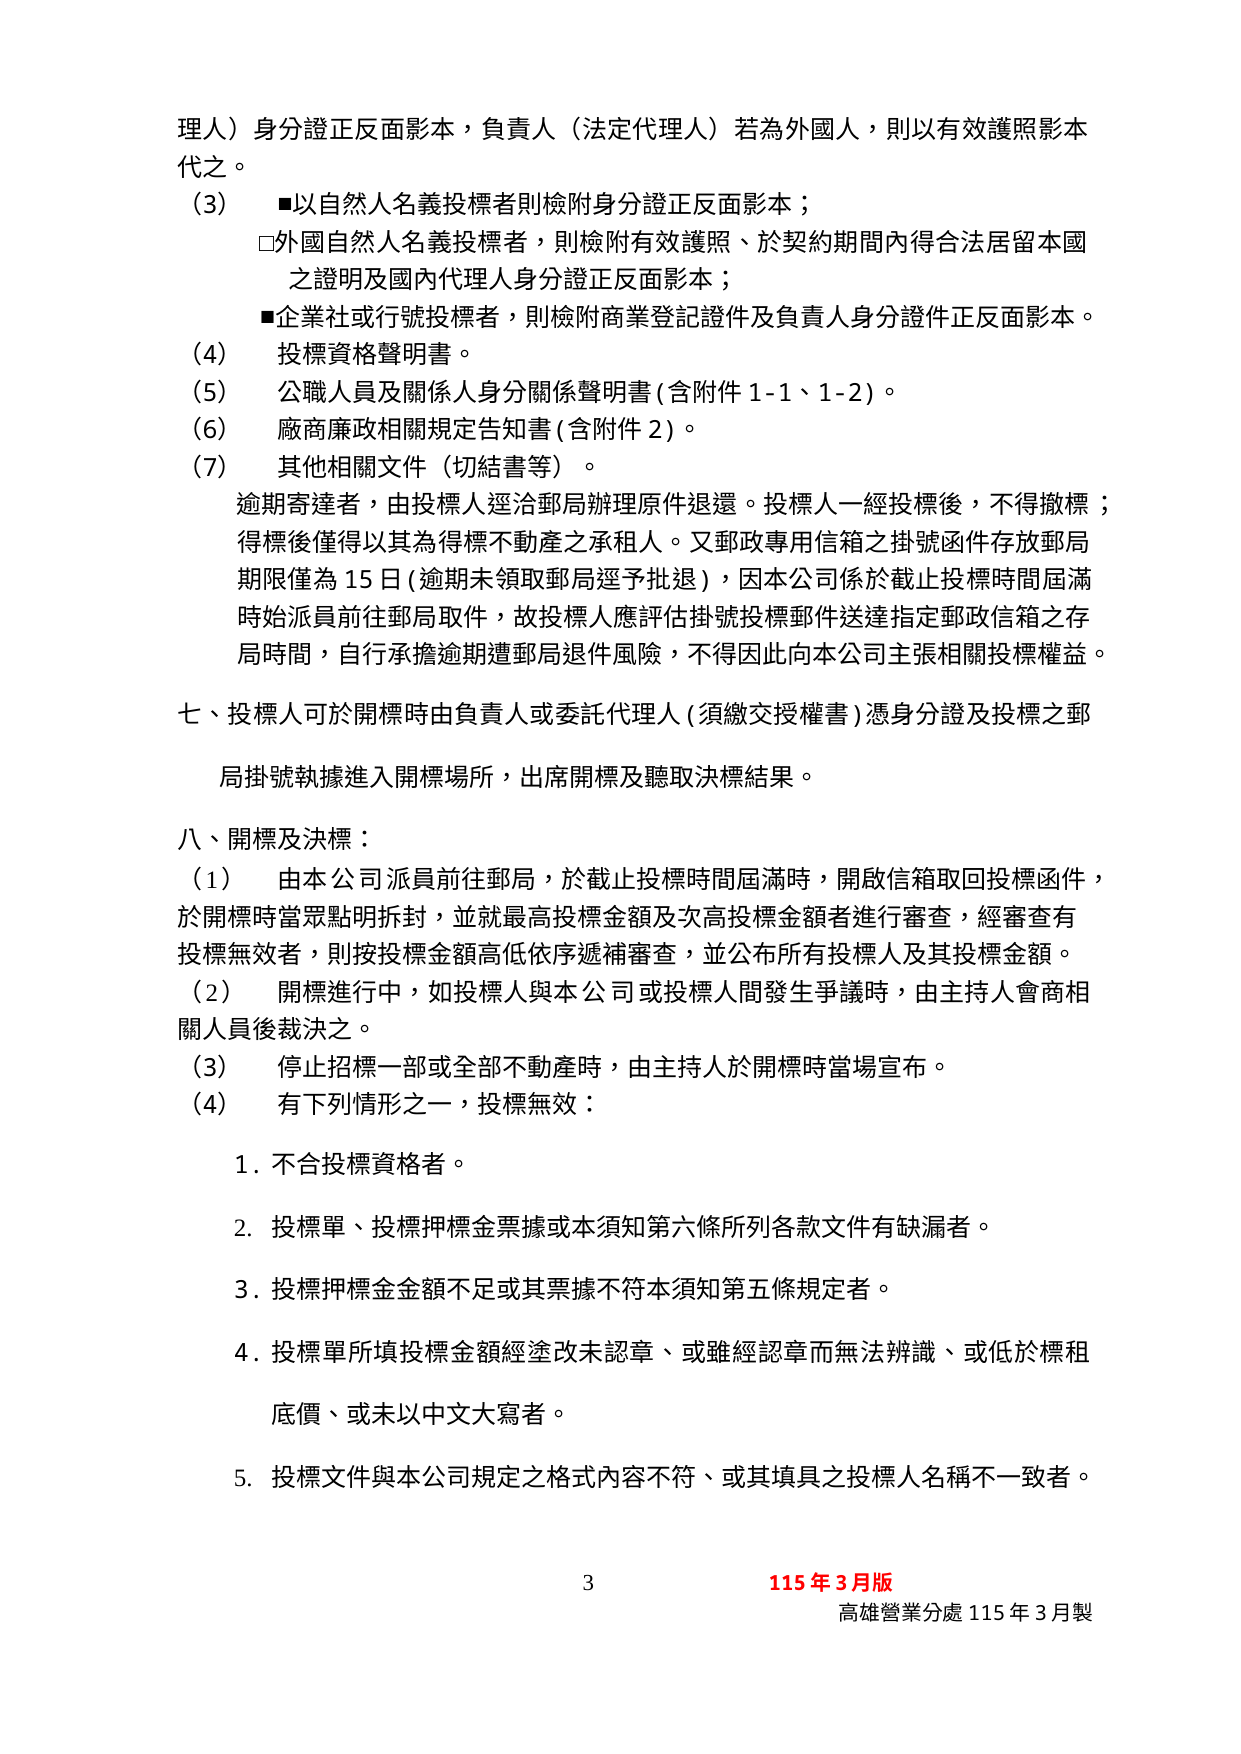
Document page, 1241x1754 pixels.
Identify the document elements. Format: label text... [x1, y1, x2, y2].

list 投標單、投標押標金票據或本須知第六條所列各款文件有缺漏者。 [233, 1183, 1092, 1246]
list 投標文件與本公司規定之格式內容不符、或其填具之投標人名稱不一致者。 [233, 1433, 1092, 1496]
list 停止招標一部或全部不動產時，由主持人於開標時當場宣布。 [177, 1046, 1090, 1083]
text 逾期寄達者，由投標人逕洽郵局辦理原件退還。投標人一經投標後，不得撤標；得標後僅得以其為得標不動產之承租人。又郵政專用信箱之掛號函件存放郵局期限僅為15日(逾期未領取郵局逕予批退)，因本公司係於截止投標時間屆滿時始派員前往郵局取件，故投標人應評估掛號投標郵件送達指定郵政信箱之存局時間，自行承擔逾期遭郵局退件風險，不得因此向本公司主張相關投標權益。 [236, 483, 1092, 671]
text 八、開標及決標： [177, 796, 1092, 858]
list 開標進行中，如投標人與本公司或投標人間發生爭議時，由主持人會商相關人員後裁決之。 [177, 971, 1090, 1046]
list 其他相關文件（切結書等）。 [177, 446, 1090, 483]
list 不合投標資格者。 [233, 1121, 1092, 1183]
list 投標單所填投標金額經塗改未認章、或雖經認章而無法辨識、或低於標租底價、或未以中文大寫者。 [233, 1308, 1092, 1433]
text 七、投標人可於開標時由負責人或委託代理人(須繳交授權書)憑身分證及投標之郵局掛號執據進入開標場所，出席開標及聽取決標結果。 [177, 671, 1092, 796]
list 有下列情形之一，投標無效： [177, 1083, 1090, 1121]
text □外國自然人名義投標者，則檢附有效護照、於契約期間內得合法居留本國之證明及國內代理人身分證正反面影本； [259, 221, 1090, 296]
list ■以自然人名義投標者則檢附身分證正反面影本； [177, 183, 1090, 221]
list 投標資格聲明書。 [177, 333, 1090, 371]
list 理人）身分證正反面影本，負責人（法定代理人）若為外國人，則以有效護照影本代之。 [177, 108, 1090, 183]
list 由本公司派員前往郵局，於截止投標時間屆滿時，開啟信箱取回投標函件，於開標時當眾點明拆封，並就最高投標金額及次高投標金額者進行審查，經審查有投標無效者，則按投標金額高低依序遞補審查，並公布所有投標人及其投標金額。 [177, 858, 1090, 971]
list 投標押標金金額不足或其票據不符本須知第五條規定者。 [233, 1246, 1092, 1308]
list 廠商廉政相關規定告知書(含附件2)。 [177, 408, 1090, 446]
text ■企業社或行號投標者，則檢附商業登記證件及負責人身分證件正反面影本。 [260, 296, 1090, 333]
list 公職人員及關係人身分關係聲明書(含附件1-1、1-2)。 [177, 371, 1090, 408]
